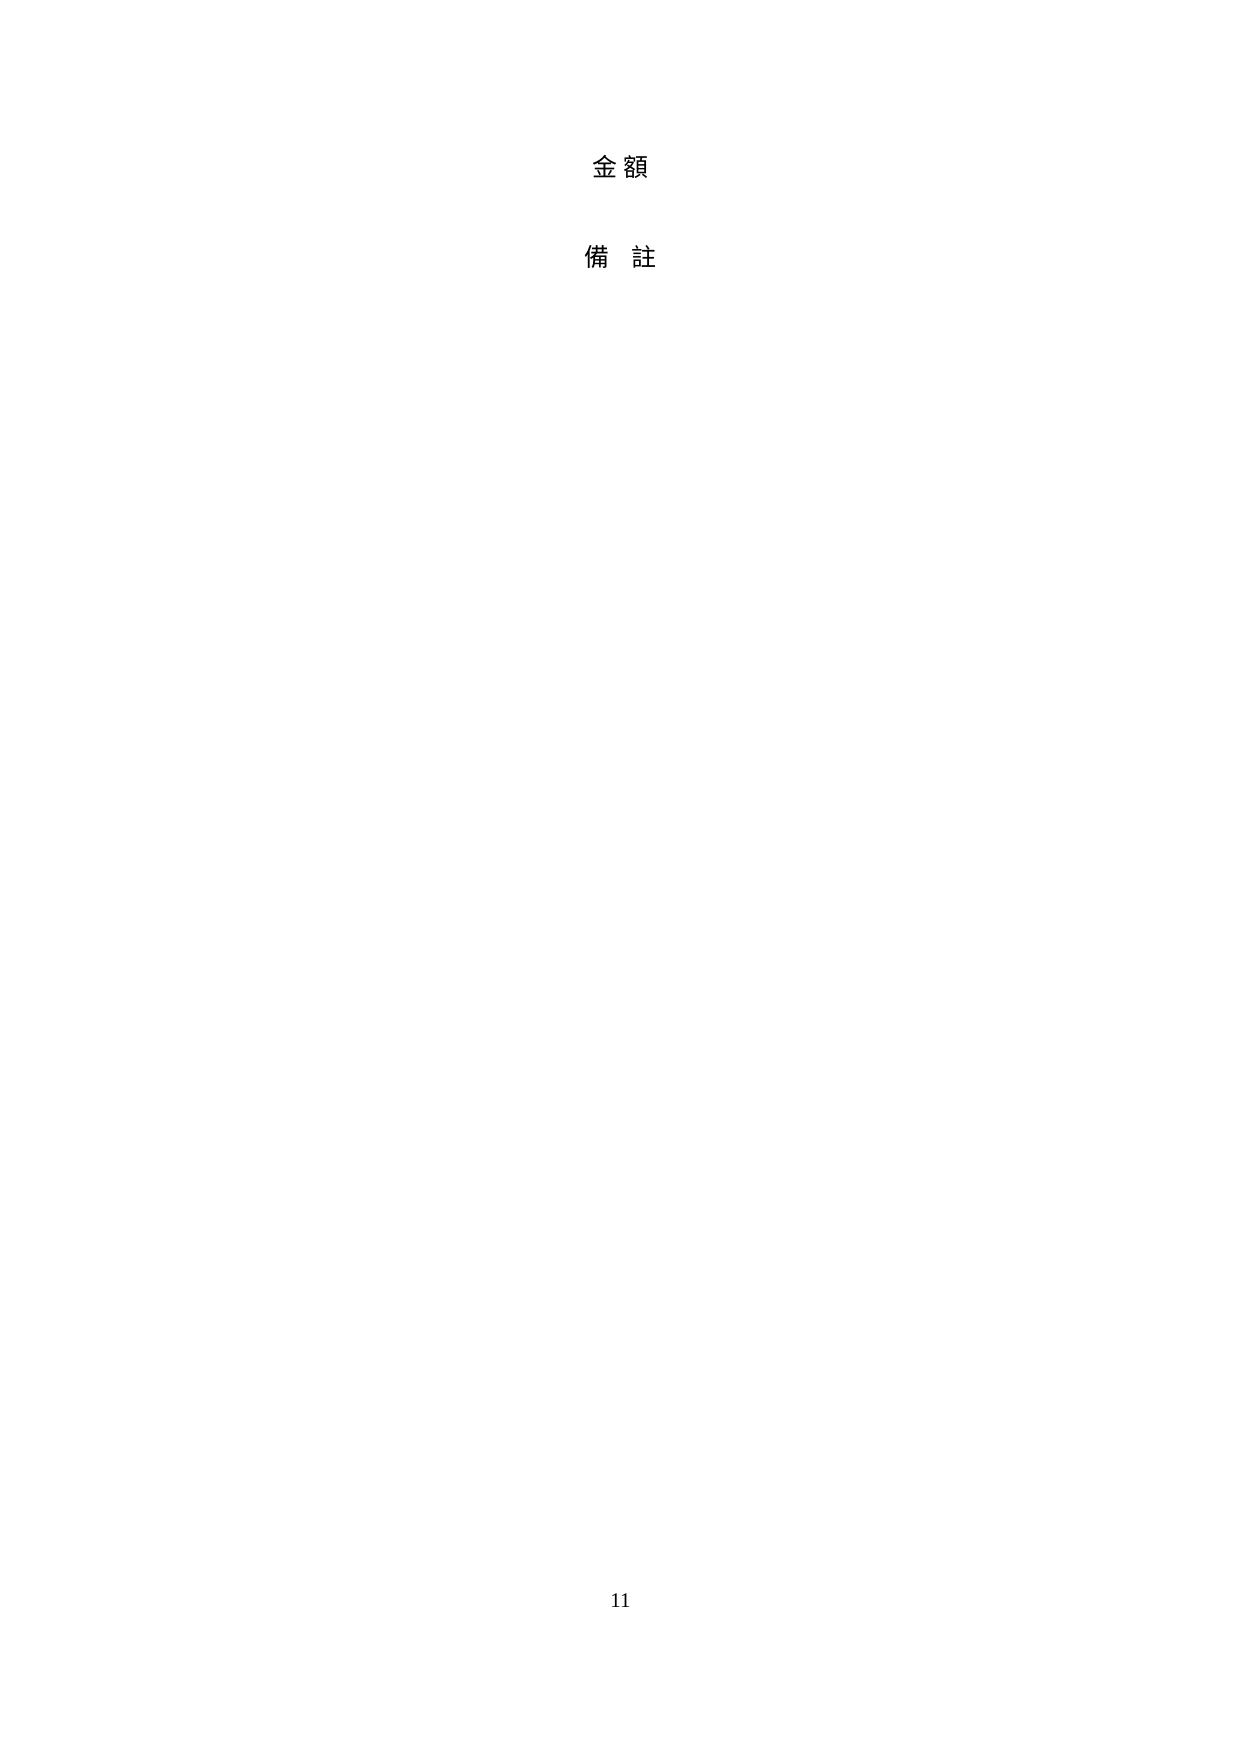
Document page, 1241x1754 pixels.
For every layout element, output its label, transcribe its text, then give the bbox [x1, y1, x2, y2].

text 金 額 [118, 148, 1122, 184]
text 備 註 [118, 238, 1122, 274]
